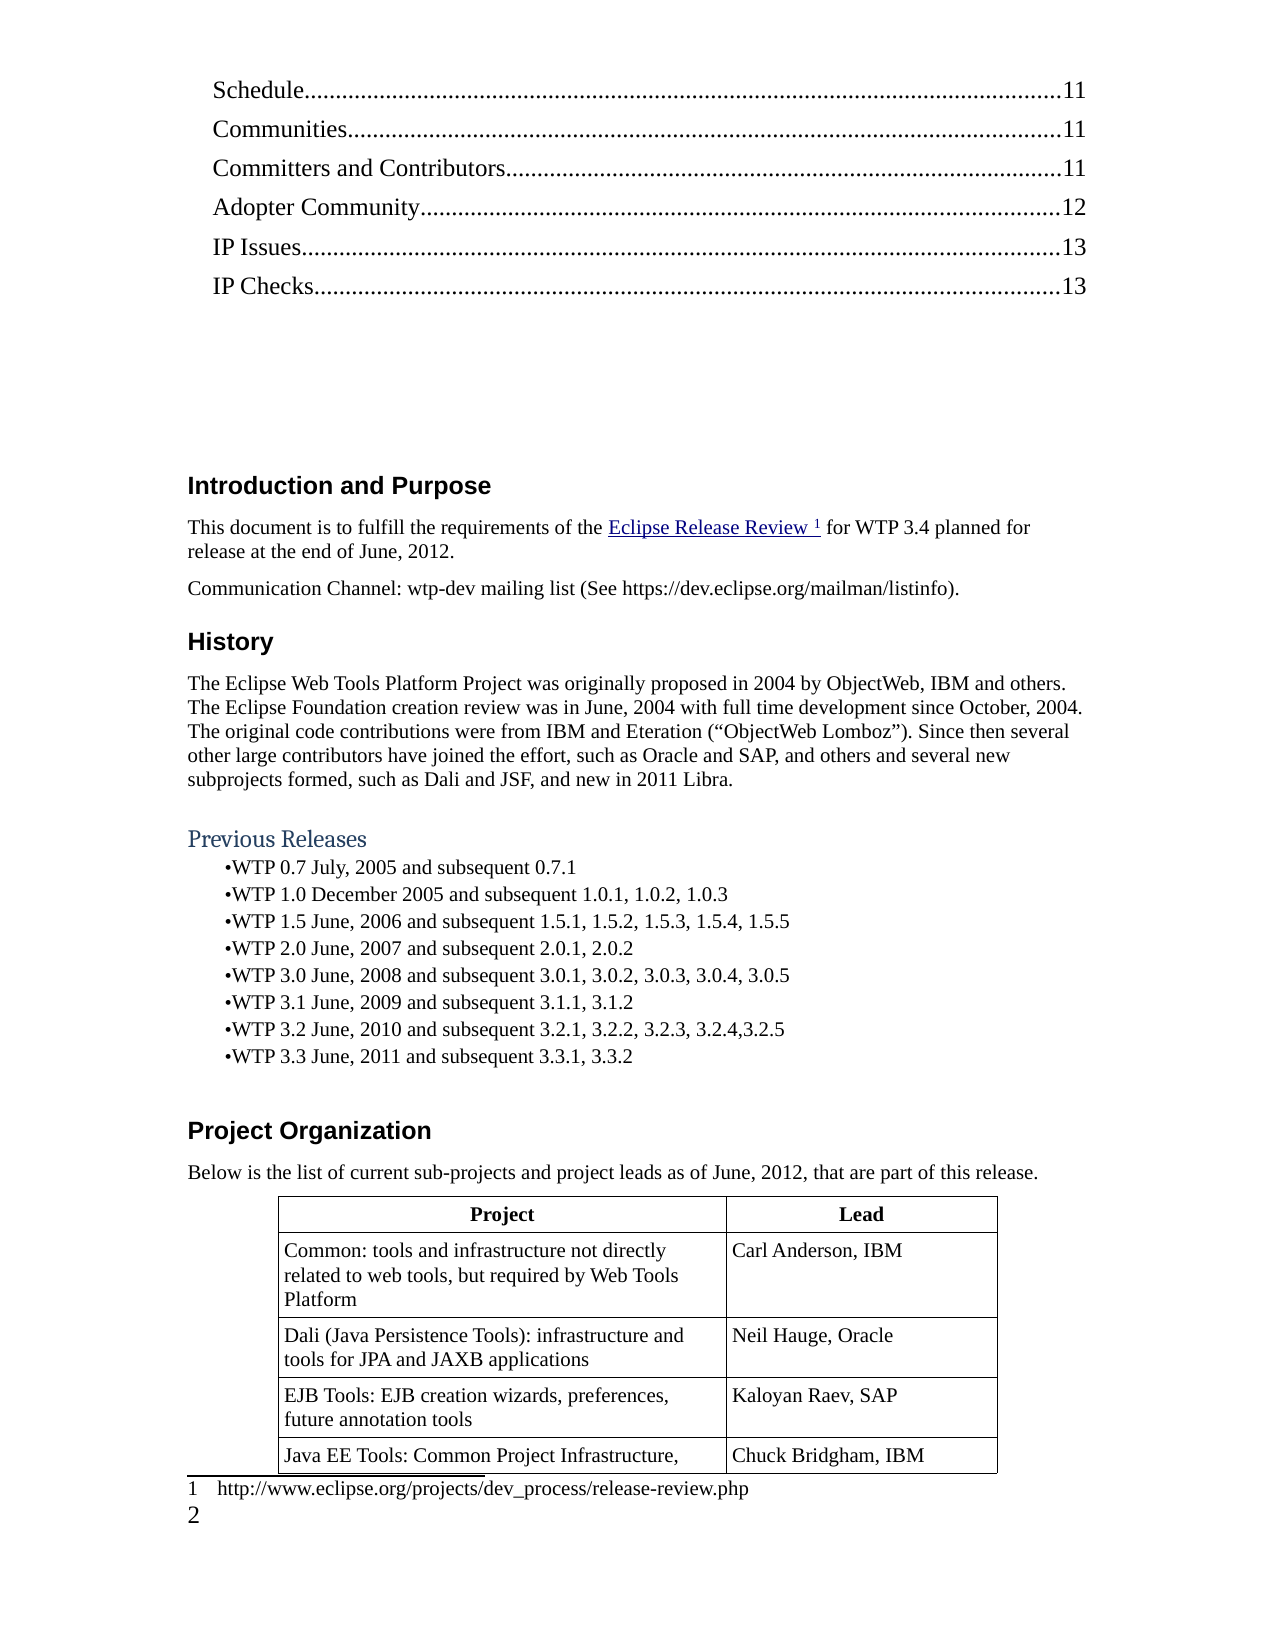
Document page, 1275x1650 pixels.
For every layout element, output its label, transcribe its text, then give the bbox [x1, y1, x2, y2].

subtitle Project Organization [187, 1116, 1087, 1144]
subtitle Introduction and Purpose [187, 471, 1087, 500]
text Schedule 11 [212, 75, 1087, 104]
list WTP 3.2 June, 2010 and subsequent 3.2.1, 3.2.2, 3.2.3, 3.2.4,3.2.5 [225, 1017, 1087, 1041]
text IP Issues 13 [212, 232, 1087, 260]
table_cell Neil Hauge, Oracle [727, 1318, 997, 1376]
text Communities 11 [212, 114, 1087, 143]
list WTP 1.0 December 2005 and subsequent 1.0.1, 1.0.2, 1.0.3 [225, 882, 1087, 906]
list WTP 1.5 June, 2006 and subsequent 1.5.1, 1.5.2, 1.5.3, 1.5.4, 1.5.5 [225, 909, 1087, 933]
table_cell Common: tools and infrastructure not directly related to web tools, but required by Web Tools Platform [279, 1233, 726, 1316]
table_cell Kaloyan Raev, SAP [727, 1378, 997, 1437]
table_cell Carl Anderson, IBM [727, 1233, 997, 1316]
subtitle Previous Releases [187, 824, 1087, 853]
table_header Project [279, 1197, 726, 1232]
text Communication Channel: wtp-dev mailing list (See https://dev.eclipse.org/mailman/listinfo). [187, 576, 1087, 600]
text This document is to fulfill the requirements of the Eclipse Release Review for WTP 3.4 planned for release at the end of June, 2012. [187, 515, 1087, 563]
table_cell Chuck Bridgham, IBM [727, 1438, 997, 1473]
list WTP 3.1 June, 2009 and subsequent 3.1.1, 3.1.2 [225, 990, 1087, 1014]
list WTP 3.0 June, 2008 and subsequent 3.0.1, 3.0.2, 3.0.3, 3.0.4, 3.0.5 [225, 963, 1087, 987]
list WTP 2.0 June, 2007 and subsequent 2.0.1, 2.0.2 [225, 936, 1087, 960]
text Below is the list of current sub-projects and project leads as of June, 2012, that are part of this release. [187, 1159, 1087, 1184]
list WTP 0.7 July, 2005 and subsequent 0.7.1 [225, 855, 1087, 879]
text http://www.eclipse.org/projects/dev_process/release-review.php [187, 1476, 1087, 1500]
text IP Checks 13 [212, 271, 1087, 299]
table_cell EJB Tools: EJB creation wizards, preferences, future annotation tools [279, 1378, 726, 1437]
table_cell Java EE Tools: Common Project Infrastructure, [279, 1438, 726, 1473]
table_header Lead [727, 1197, 997, 1232]
list WTP 3.3 June, 2011 and subsequent 3.3.1, 3.3.2 [225, 1044, 1087, 1068]
table_cell Dali (Java Persistence Tools): infrastructure and tools for JPA and JAXB applications [279, 1318, 726, 1376]
text Committers and Contributors 11 [212, 153, 1087, 182]
text The Eclipse Web Tools Platform Project was originally proposed in 2004 by ObjectWeb, IBM and others. The Eclipse Foundation creation review was in June, 2004 with full time development since October, 2004. The original code contributions were from IBM and Eteration (“ObjectWeb Lomboz”). Since then several other large contributors have joined the effort, such as Oracle and SAP, and others and several new subprojects formed, such as Dali and JSF, and new in 2011 Libra. [187, 671, 1087, 791]
subtitle History [187, 627, 1087, 656]
text Adopter Community 12 [212, 192, 1087, 221]
